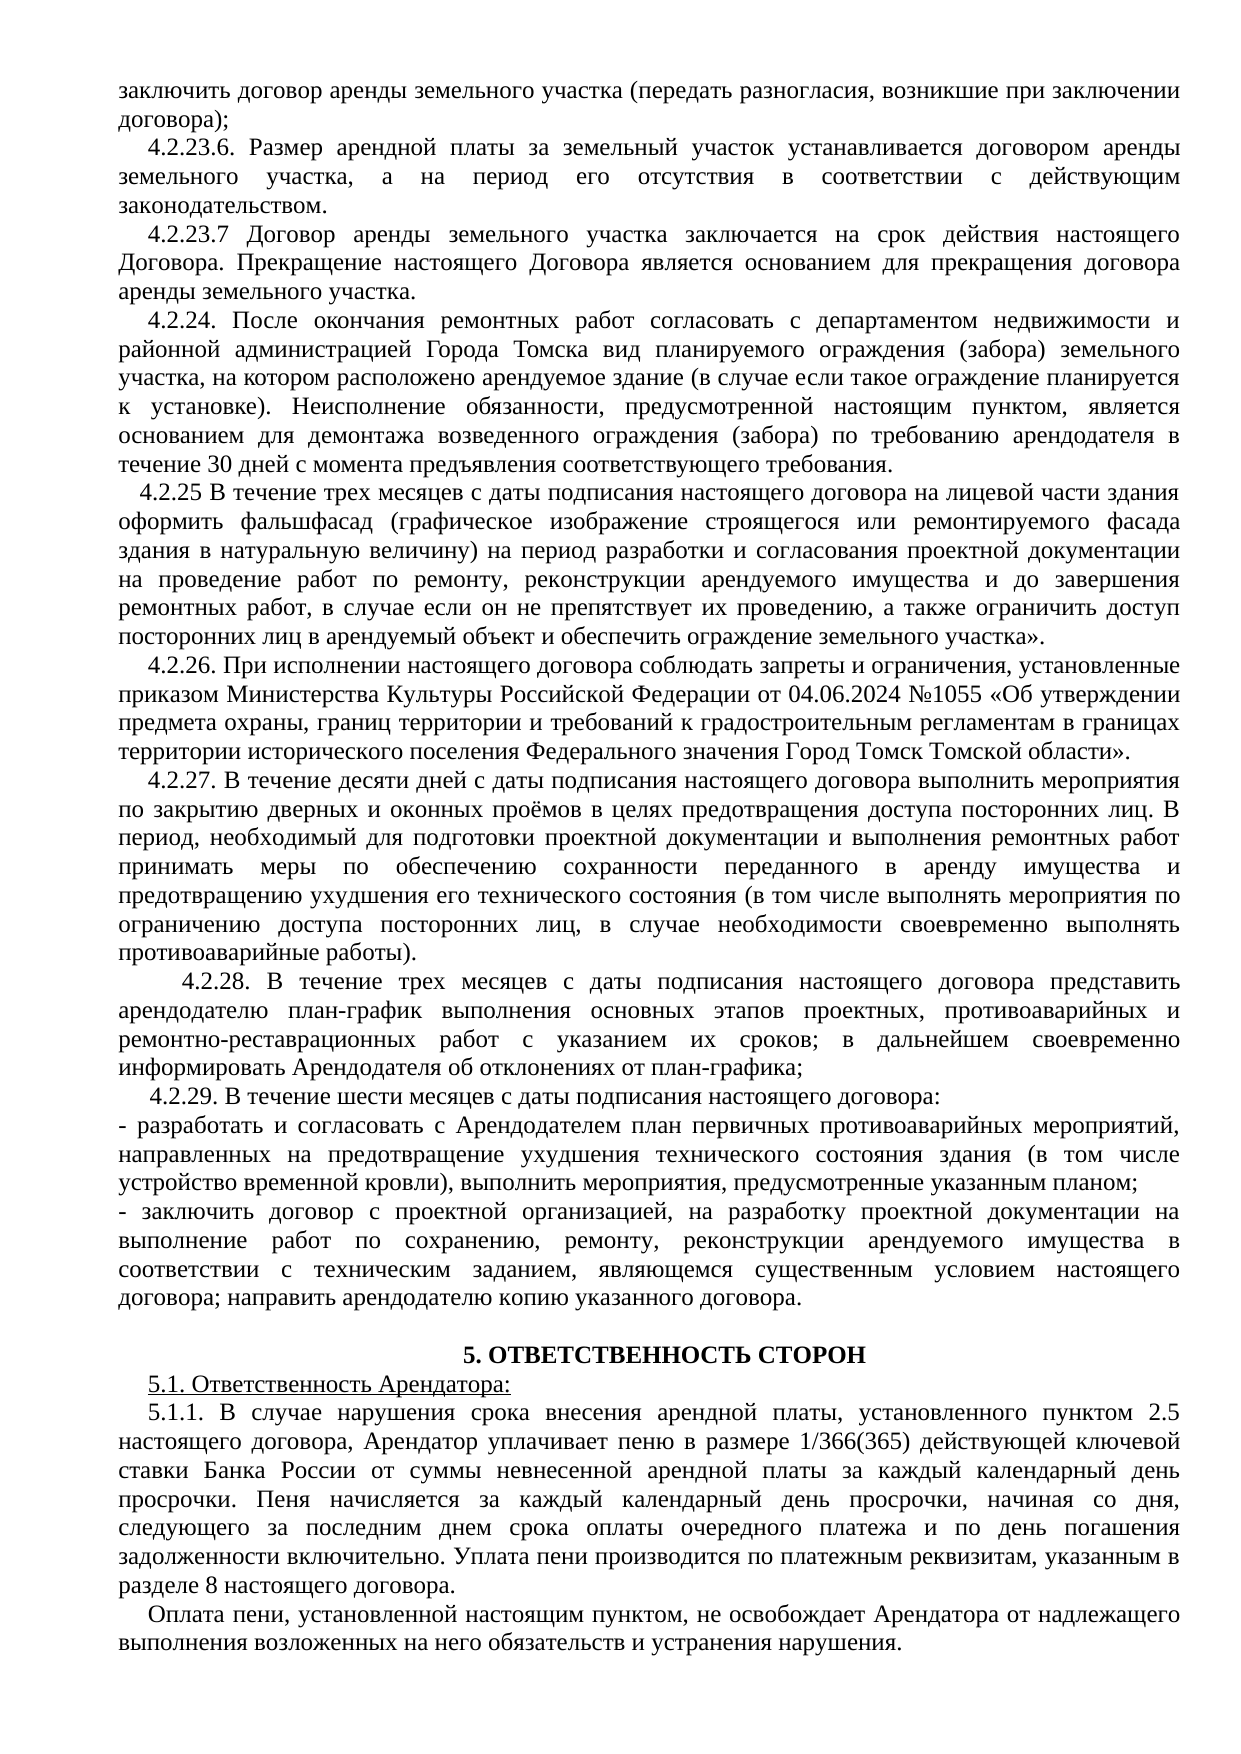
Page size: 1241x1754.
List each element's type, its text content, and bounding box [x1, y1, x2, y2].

text 4.2.29. В течение шести месяцев с даты подписания настоящего договора: [118, 1081, 1181, 1110]
text 4.2.23.6. Размер арендной платы за земельный участок устанавливается договором аренды земельного участка, а на период его отсутствия в соответствии с действующим законодательством. [118, 132, 1181, 219]
text 4.2.23.7 Договор аренды земельного участка заключается на срок действия настоящего Договора. Прекращение настоящего Договора является основанием для прекращения договора аренды земельного участка. [118, 219, 1181, 305]
text - заключить договор с проектной организацией, на разработку проектной документации на выполнение работ по сохранению, ремонту, реконструкции арендуемого имущества в соответствии с техническим заданием, являющемся существенным условием настоящего договора; направить арендодателю копию указанного договора. [118, 1196, 1181, 1311]
text 4.2.27. В течение десяти дней с даты подписания настоящего договора выполнить мероприятия по закрытию дверных и оконных проёмов в целях предотвращения доступа посторонних лиц. В период, необходимый для подготовки проектной документации и выполнения ремонтных работ принимать меры по обеспечению сохранности переданного в аренду имущества и предотвращению ухудшения его технического состояния (в том числе выполнять мероприятия по ограничению доступа посторонних лиц, в случае необходимости своевременно выполнять противоаварийные работы). [118, 765, 1181, 966]
text 4.2.28. В течение трех месяцев с даты подписания настоящего договора представить арендодателю план-график выполнения основных этапов проектных, противоаварийных и ремонтно-реставрационных работ с указанием их сроков; в дальнейшем своевременно информировать Арендодателя об отклонениях от план-графика; [118, 966, 1181, 1081]
text заключить договор аренды земельного участка (передать разногласия, возникшие при заключении договора); [118, 75, 1181, 132]
text 5. ОТВЕТСТВЕННОСТЬ СТОРОН [118, 1340, 1181, 1369]
text Оплата пени, установленной настоящим пунктом, не освобождает Арендатора от надлежащего выполнения возложенных на него обязательств и устранения нарушения. [118, 1599, 1181, 1656]
text 5.1.1. В случае нарушения срока внесения арендной платы, установленного пунктом 2.5 настоящего договора, Арендатор уплачивает пеню в размере 1/366(365) действующей ключевой ставки Банка России от суммы невнесенной арендной платы за каждый календарный день просрочки. Пеня начисляется за каждый календарный день просрочки, начиная со дня, следующего за последним днем срока оплаты очередного платежа и по день погашения задолженности включительно. Уплата пени производится по платежным реквизитам, указанным в разделе 8 настоящего договора. [118, 1397, 1181, 1599]
text 4.2.25 В течение трех месяцев с даты подписания настоящего договора на лицевой части здания оформить фальшфасад (графическое изображение строящегося или ремонтируемого фасада здания в натуральную величину) на период разработки и согласования проектной документации на проведение работ по ремонту, реконструкции арендуемого имущества и до завершения ремонтных работ, в случае если он не препятствует их проведению, а также ограничить доступ посторонних лиц в арендуемый объект и обеспечить ограждение земельного участка». [118, 477, 1181, 650]
text 5.1. Ответственность Арендатора: [118, 1369, 1181, 1397]
text - разработать и согласовать с Арендодателем план первичных противоаварийных мероприятий, направленных на предотвращение ухудшения технического состояния здания (в том числе устройство временной кровли), выполнить мероприятия, предусмотренные указанным планом; [118, 1110, 1181, 1196]
text 4.2.24. После окончания ремонтных работ согласовать с департаментом недвижимости и районной администрацией Города Томска вид планируемого ограждения (забора) земельного участка, на котором расположено арендуемое здание (в случае если такое ограждение планируется к установке). Неисполнение обязанности, предусмотренной настоящим пунктом, является основанием для демонтажа возведенного ограждения (забора) по требованию арендодателя в течение 30 дней с момента предъявления соответствующего требования. [118, 305, 1181, 477]
text 4.2.26. При исполнении настоящего договора соблюдать запреты и ограничения, установленные приказом Министерства Культуры Российской Федерации от 04.06.2024 №1055 «Об утверждении предмета охраны, границ территории и требований к градостроительным регламентам в границах территории исторического поселения Федерального значения Город Томск Томской области». [118, 650, 1181, 765]
